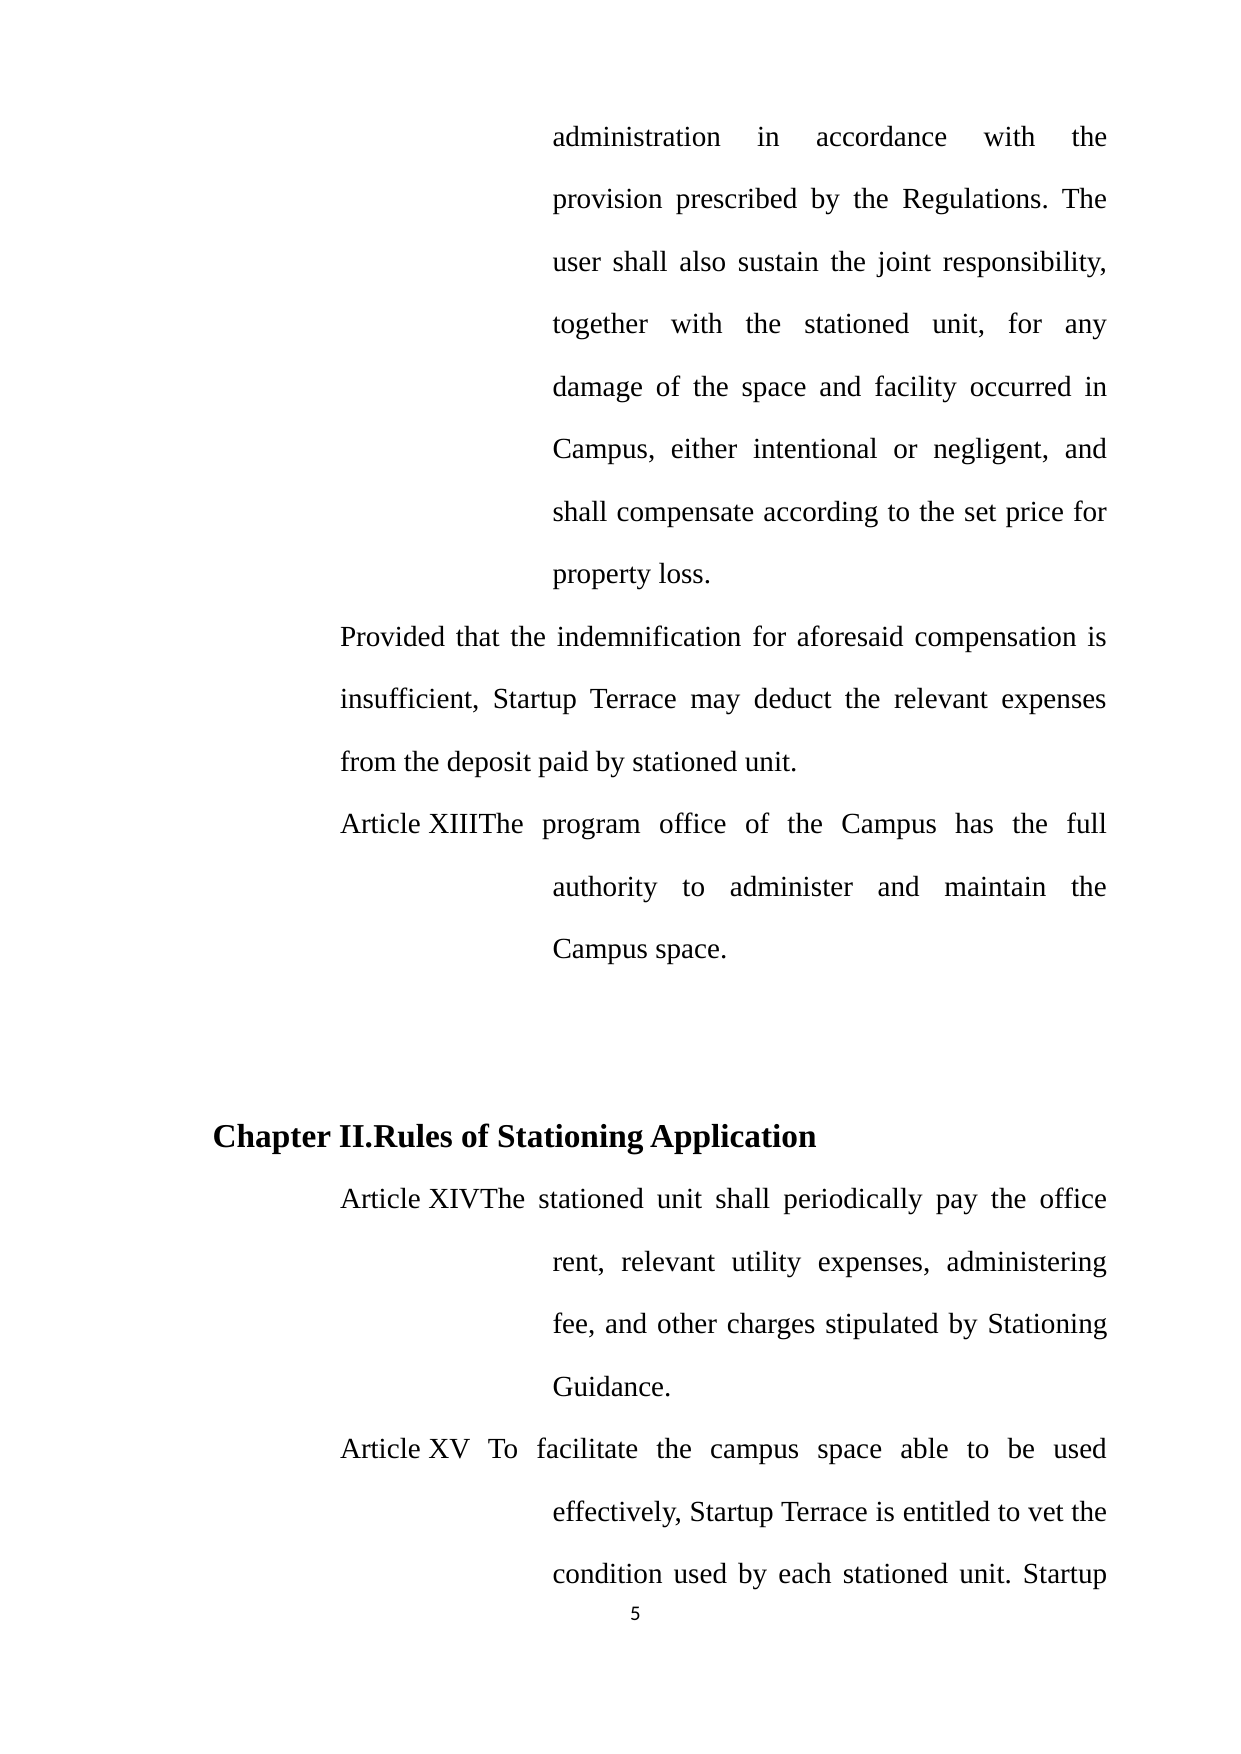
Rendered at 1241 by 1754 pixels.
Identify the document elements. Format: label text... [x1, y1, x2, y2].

list The stationed unit shall periodically pay the office rent, relevant utility expenses, administering fee, and other charges stipulated by Stationing Guidance. [340, 1157, 1107, 1407]
text Provided that the indemnification for aforesaid compensation is insufficient, Startup Terrace may deduct the relevant expenses from the deposit paid by stationed unit. [340, 594, 1107, 782]
list Rules of Stationing Application [212, 1094, 1107, 1157]
list To facilitate the campus space able to be used effectively, Startup Terrace is entitled to vet the condition used by each stationed unit. Startup [340, 1407, 1107, 1594]
list The program office of the Campus has the full authority to administer and maintain the Campus space. [340, 782, 1107, 969]
list Utilizing various spaces or facilities in Campus, the user shall exercise the due care of a good administration in accordance with the provision prescribed by the Regulations. The user shall also sustain the joint responsibility, together with the stationed unit, for any damage of the space and facility occurred in Campus, either intentional or negligent, and shall compensate according to the set price for property loss. [340, 94, 1107, 594]
